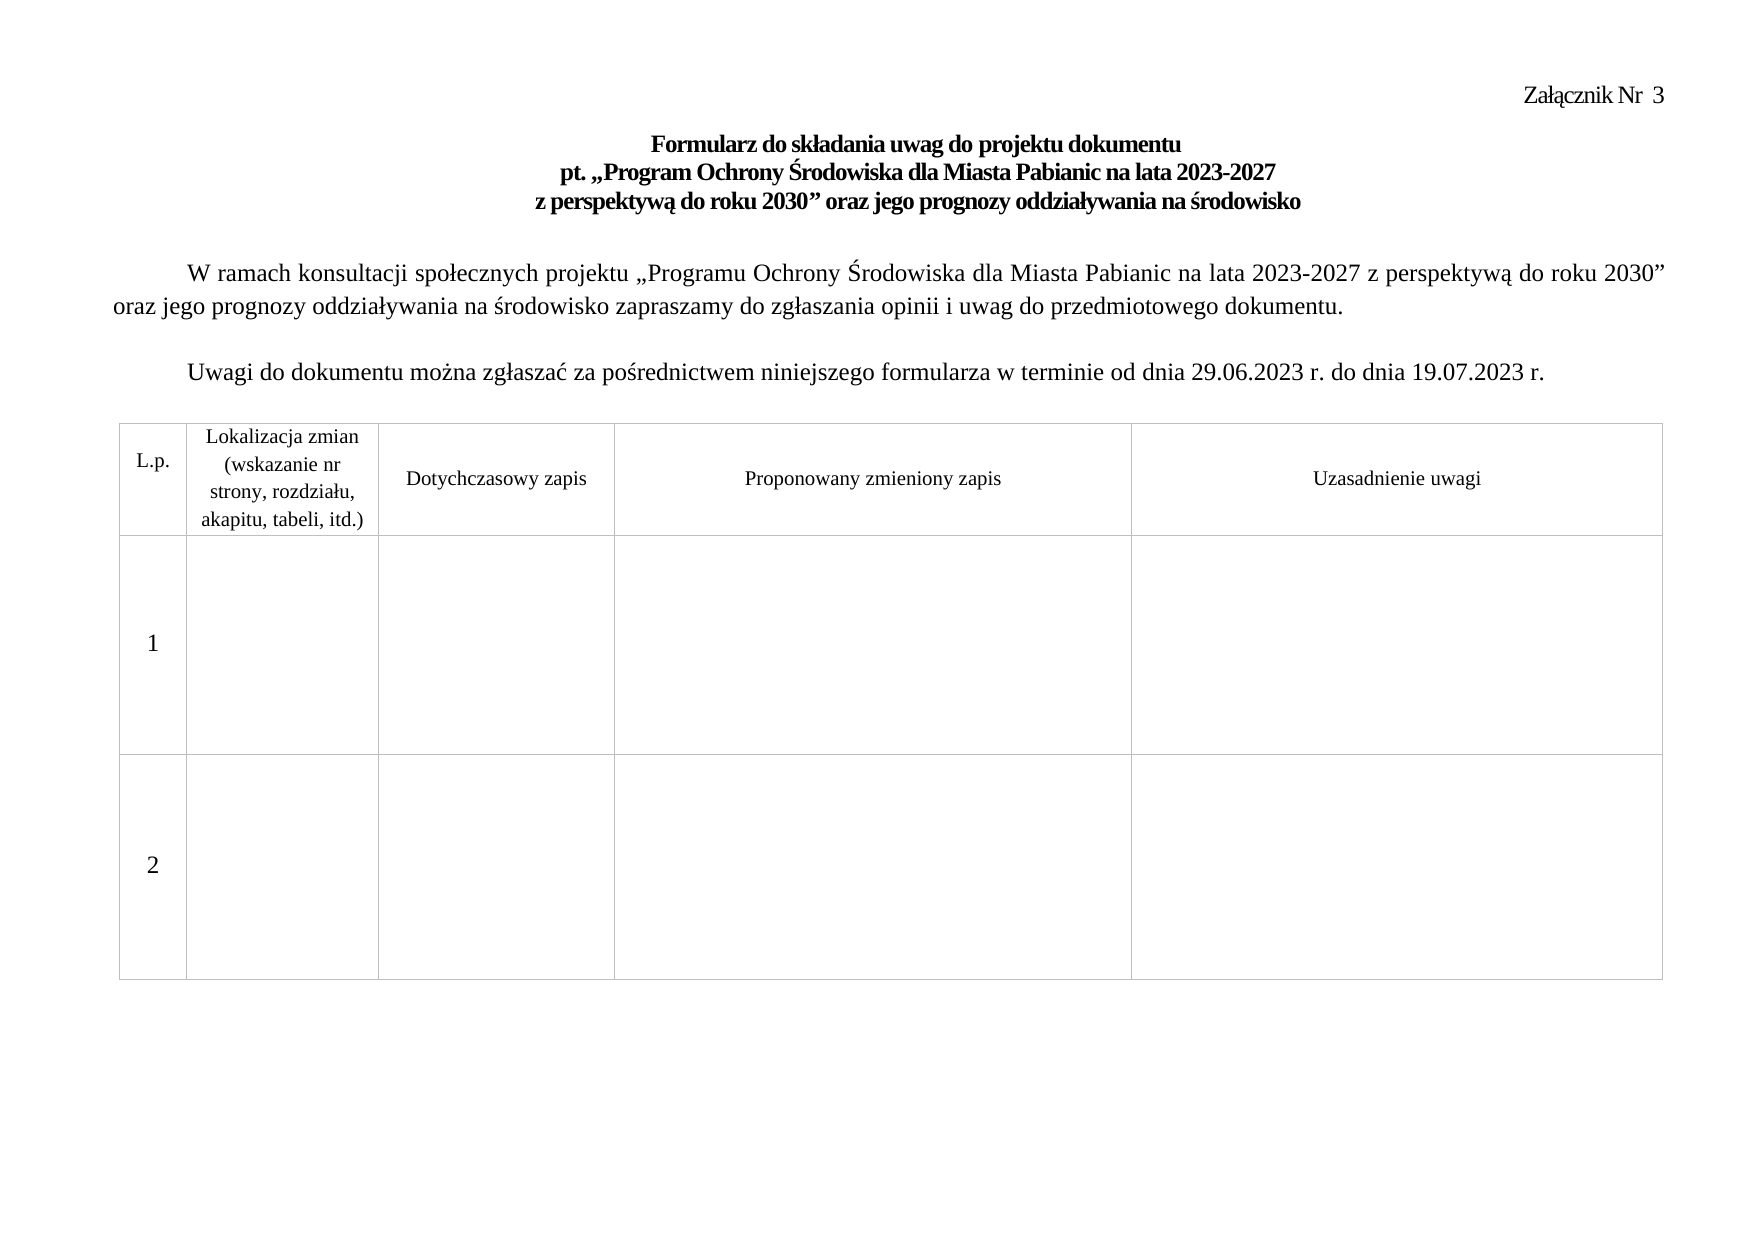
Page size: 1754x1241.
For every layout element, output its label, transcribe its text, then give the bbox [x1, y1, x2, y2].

table_cell 2 [120, 755, 186, 979]
text z perspektywą do roku 2030” oraz jego prognozy oddziaływania na środowisko [172, 186, 1666, 215]
table_header L.p. [120, 424, 186, 535]
table_cell [1132, 755, 1662, 979]
table_header Proponowany zmieniony zapis [615, 424, 1131, 535]
text Uwagi do dokumentu można zgłaszać za pośrednictwem niniejszego formularza w terminie od dnia 29.06.2023 r. do dnia 19.07.2023 r. [113, 357, 1666, 386]
table_cell [615, 536, 1131, 754]
table_cell [615, 755, 1131, 979]
table_cell [187, 536, 378, 754]
text W ramach konsultacji społecznych projektu „Programu Ochrony Środowiska dla Miasta Pabianic na lata 2023-2027 z perspektywą do roku 2030” oraz jego prognozy oddziaływania na środowisko zapraszamy do zgłaszania opinii i uwag do przedmiotowego dokumentu. [113, 258, 1666, 320]
text Formularz do składania uwag do projektu dokumentu pt. „Program Ochrony Środowiska dla Miasta Pabianic na lata 2023-2027 [172, 129, 1666, 186]
table_cell [1132, 536, 1662, 754]
text Załącznik Nr 3 [172, 80, 1666, 108]
table_header Lokalizacja zmian (wskazanie nr strony, rozdziału, akapitu, tabeli, itd.) [187, 424, 378, 535]
table_header Uzasadnienie uwagi [1132, 424, 1662, 535]
table_cell [379, 755, 614, 979]
table_cell [379, 536, 614, 754]
table_cell [187, 755, 378, 979]
table_cell 1 [120, 536, 186, 754]
table_header Dotychczasowy zapis [379, 424, 614, 535]
